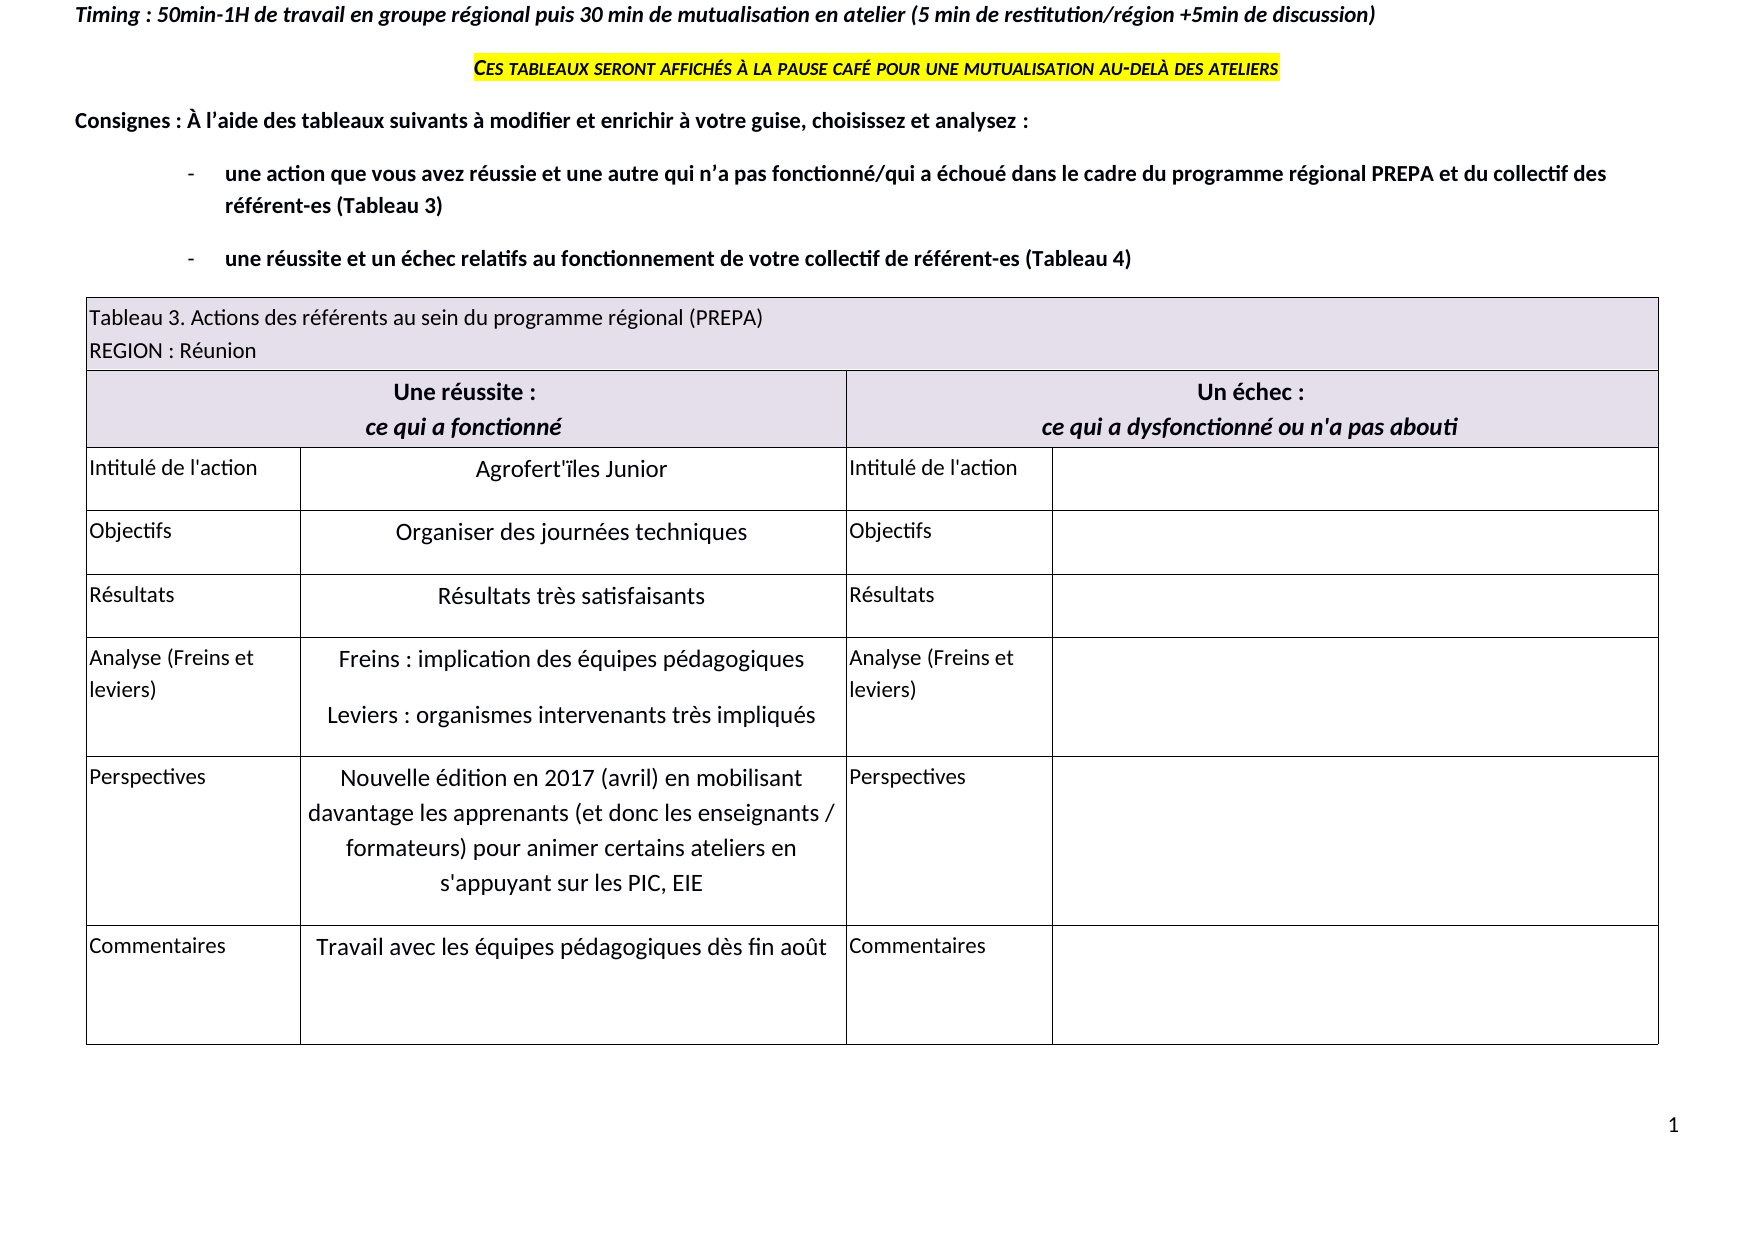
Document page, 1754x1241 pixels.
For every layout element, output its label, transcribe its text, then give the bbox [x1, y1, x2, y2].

table_cell Résultats [847, 575, 1052, 637]
table_cell [1053, 511, 1658, 574]
list une action que vous avez réussie et une autre qui n’a pas fonctionné/qui a échoué dans le cadre du programme régional PREPA et du collectif des référent-es (Tableau 3) [187, 159, 1679, 219]
table_cell [1053, 638, 1658, 756]
table_cell Une réussite : ce qui a fonctionné [87, 371, 846, 447]
table_cell Un échec : ce qui a dysfonctionné ou n'a pas abouti [847, 371, 1658, 447]
table_cell [1053, 448, 1658, 510]
table_cell Perspectives [87, 757, 300, 924]
list une réussite et un échec relatifs au fonctionnement de votre collectif de référent-es (Tableau 4) [187, 244, 1679, 272]
table_cell Travail avec les équipes pédagogiques dès fin août [301, 926, 846, 1044]
table_cell Commentaires [847, 926, 1052, 1044]
table_cell [1053, 757, 1658, 924]
text Timing : 50min-1H de travail en groupe régional puis 30 min de mutualisation en atelier (5 min de restitution/région +5min de discussion) [75, 0, 1679, 28]
table_cell Analyse (Freins et leviers) [847, 638, 1052, 756]
table_cell Perspectives [847, 757, 1052, 924]
table_cell Intitulé de l'action [87, 448, 300, 510]
table_cell Freins : implication des équipes pédagogiques Leviers : organismes intervenants très impliqués [301, 638, 846, 756]
table_cell Résultats [87, 575, 300, 637]
table_cell [1053, 575, 1658, 637]
table_cell Agrofert'ïles Junior [301, 448, 846, 510]
table_cell Analyse (Freins et leviers) [87, 638, 300, 756]
table_cell Intitulé de l'action [847, 448, 1052, 510]
table_cell Commentaires [87, 926, 300, 1044]
table_cell Résultats très satisfaisants [301, 575, 846, 637]
table_cell [1053, 926, 1658, 1044]
table_cell Nouvelle édition en 2017 (avril) en mobilisant davantage les apprenants (et donc les enseignants / formateurs) pour animer certains ateliers en s'appuyant sur les PIC, EIE [301, 757, 846, 924]
text Ces tableaux seront affichés à la pause café pour une mutualisation au-delà des ateliers [75, 53, 1679, 81]
text Consignes : À l’aide des tableaux suivants à modifier et enrichir à votre guise, choisissez et analysez : [75, 106, 1679, 134]
table_cell Organiser des journées techniques [301, 511, 846, 574]
table_header Tableau 3. Actions des référents au sein du programme régional (PREPA) REGION : Réunion [87, 298, 1658, 369]
table_cell Objectifs [847, 511, 1052, 574]
table_cell Objectifs [87, 511, 300, 574]
